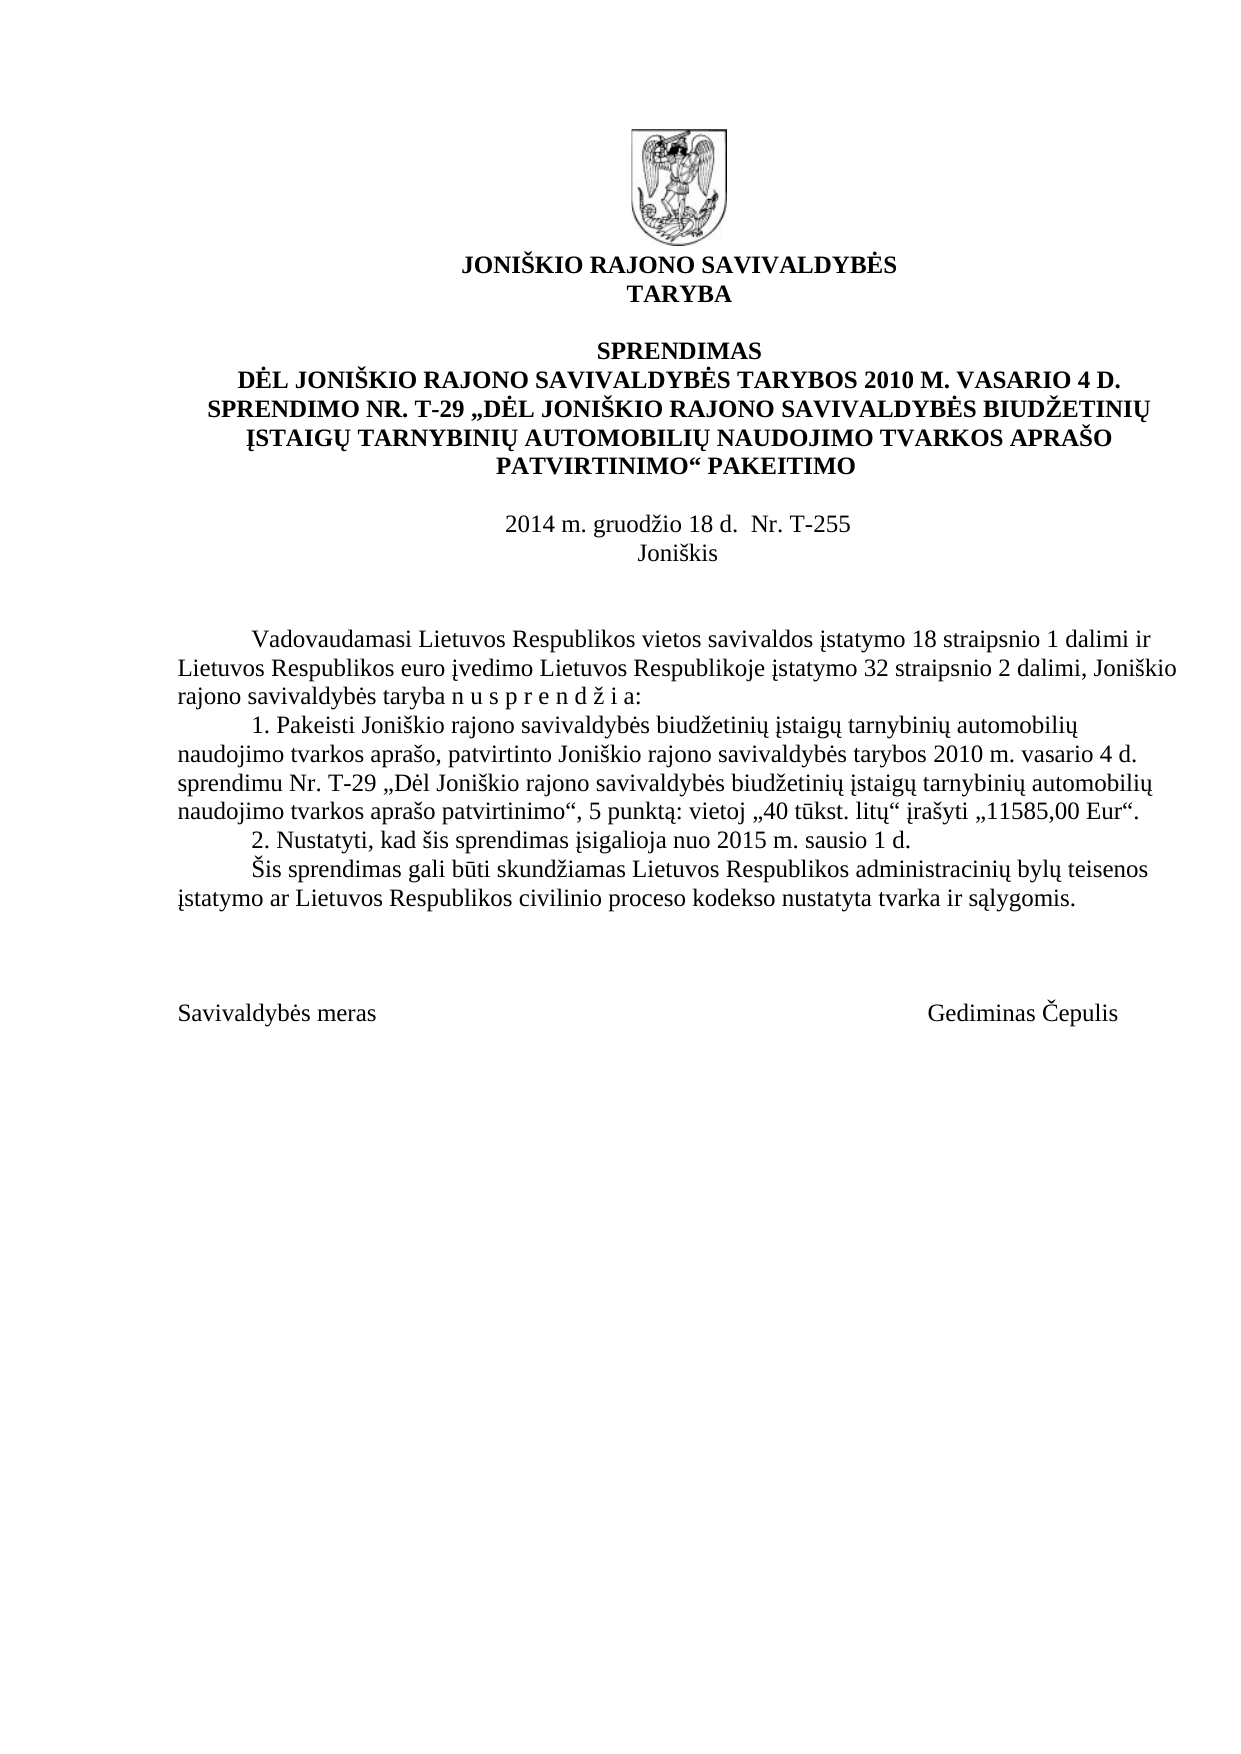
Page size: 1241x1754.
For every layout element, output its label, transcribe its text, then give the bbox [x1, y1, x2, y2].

text Joniškio rajono savivaldybės TARYBA [177, 250, 1181, 308]
text Šis sprendimas gali būti skundžiamas Lietuvos Respublikos administracinių bylų teisenos įstatymo ar Lietuvos Respublikos civilinio proceso kodekso nustatyta tvarka ir sąlygomis. [177, 854, 1181, 911]
text Joniškis [174, 538, 1181, 566]
text SPRENDIMAS [177, 336, 1181, 365]
text 2. Nustatyti, kad šis sprendimas įsigalioja nuo 2015 m. sausio 1 d. [177, 825, 1181, 854]
text Savivaldybės meras Gediminas Čepulis [177, 998, 1181, 1026]
text Vadovaudamasi Lietuvos Respublikos vietos savivaldos įstatymo 18 straipsnio 1 dalimi ir Lietuvos Respublikos euro įvedimo Lietuvos Respublikoje įstatymo 32 straipsnio 2 dalimi, Joniškio rajono savivaldybės taryba n u s p r e n d ž i a: [177, 624, 1181, 710]
text 1. Pakeisti Joniškio rajono savivaldybės biudžetinių įstaigų tarnybinių automobilių naudojimo tvarkos aprašo, patvirtinto Joniškio rajono savivaldybės tarybos 2010 m. vasario 4 d. sprendimu Nr. T-29 „Dėl Joniškio rajono savivaldybės biudžetinių įstaigų tarnybinių automobilių naudojimo tvarkos aprašo patvirtinimo“, 5 punktą: vietoj „40 tūkst. litų“ įrašyti „11585,00 Eur“. [177, 710, 1181, 825]
text 2014 m. gruodžio 18 d. Nr. T-255 [174, 509, 1181, 538]
text DĖL JONIŠKIO RAJONO SAVIVALDYBĖS TARYBOS 2010 M. VASARIO 4 D. SPRENDIMO NR. T-29 „DĖL JONIŠKIO RAJONO SAVIVALDYBĖS BIUDŽETINIŲ ĮSTAIGŲ TARNYBINIŲ AUTOMOBILIŲ NAUDOJIMO TVARKOS APRAŠO PATVIRTINIMO“ PAKEITIMO [177, 365, 1181, 480]
